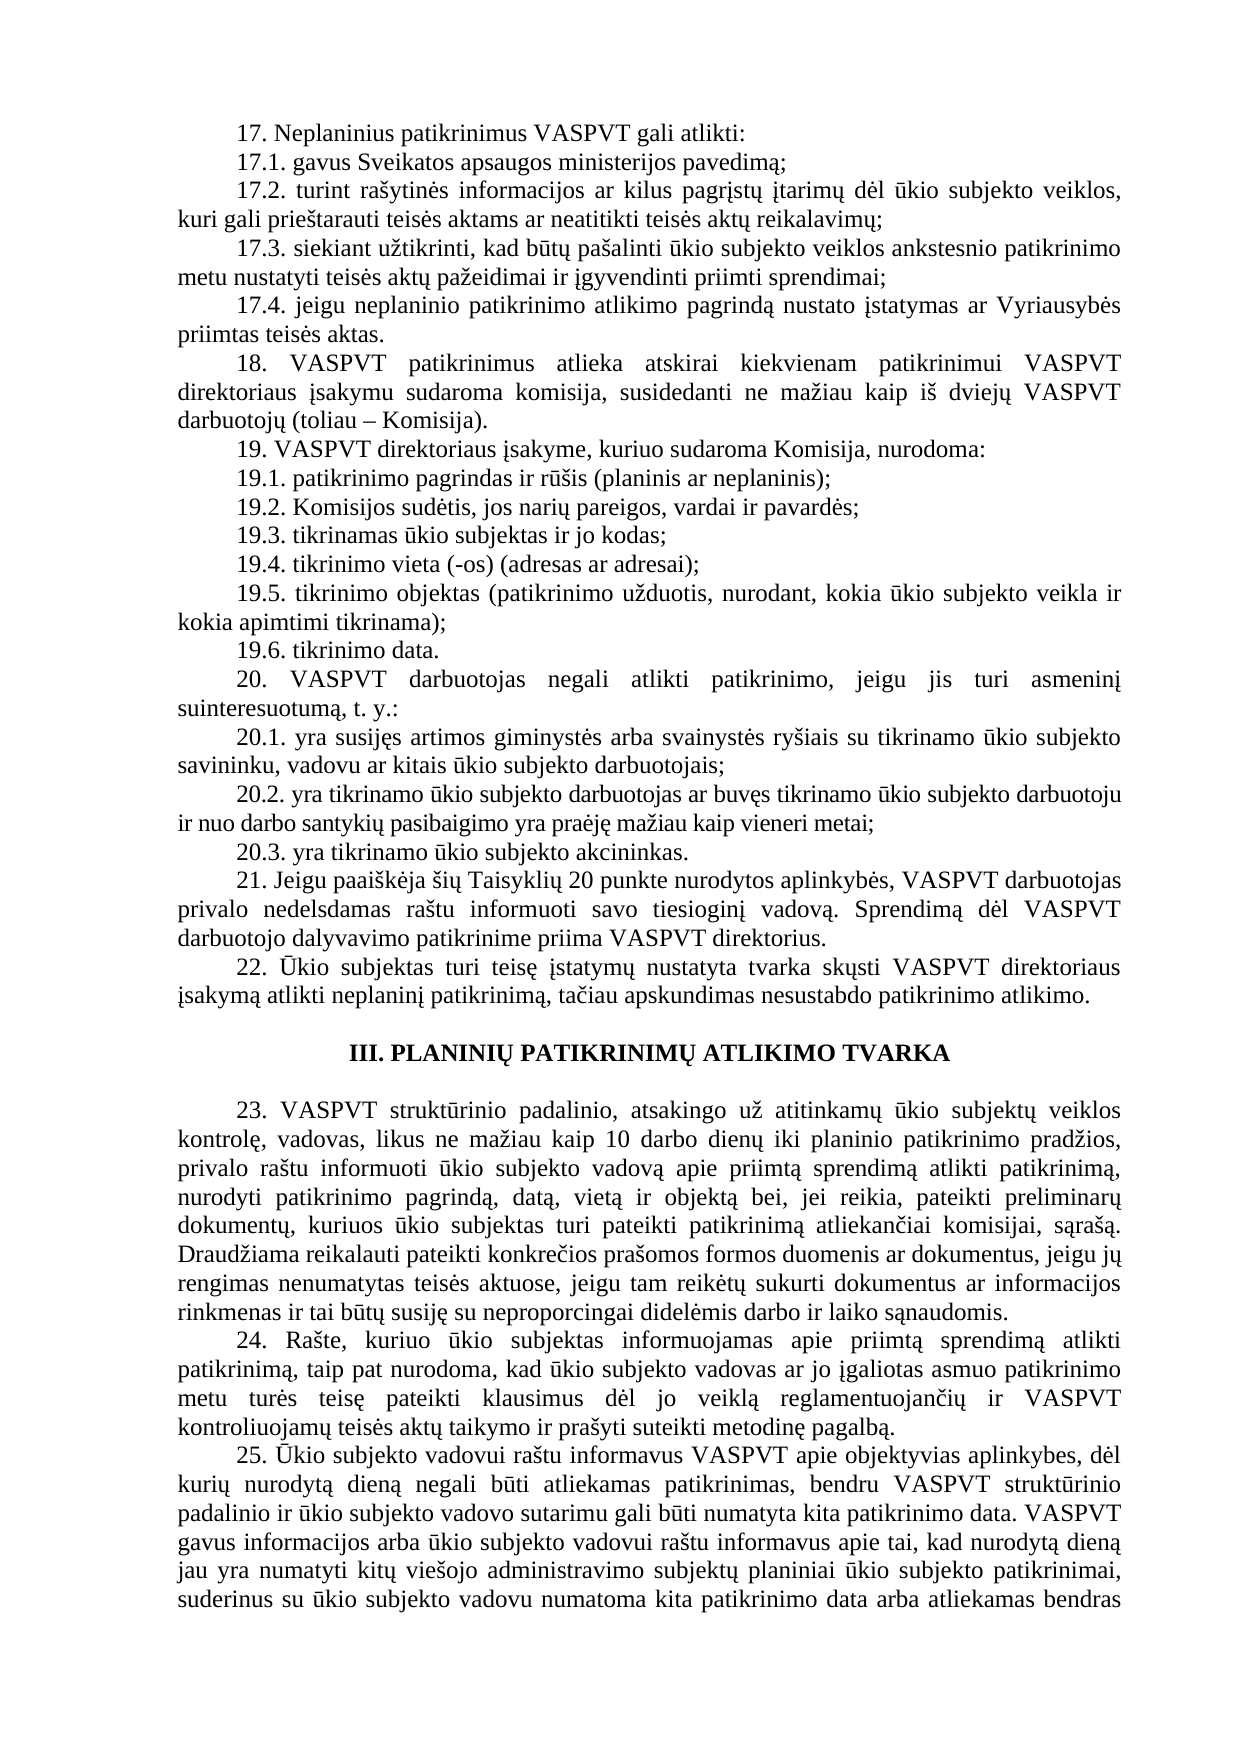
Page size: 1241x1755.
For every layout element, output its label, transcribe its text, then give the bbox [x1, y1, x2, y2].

text 24. Rašte, kuriuo ūkio subjektas informuojamas apie priimtą sprendimą atlikti patikrinimą, taip pat nurodoma, kad ūkio subjekto vadovas ar jo įgaliotas asmuo patikrinimo metu turės teisę pateikti klausimus dėl jo veiklą reglamentuojančių ir VASPVT kontroliuojamų teisės aktų taikymo ir prašyti suteikti metodinę pagalbą. [177, 1326, 1122, 1441]
text 20. VASPVT darbuotojas negali atlikti patikrinimo, jeigu jis turi asmeninį suinteresuotumą, t. y.: [177, 664, 1122, 722]
text 17. Neplaninius patikrinimus VASPVT gali atlikti: [177, 118, 1122, 147]
text 19.2. Komisijos sudėtis, jos narių pareigos, vardai ir pavardės; [177, 492, 1122, 521]
text 25. Ūkio subjekto vadovui raštu informavus VASPVT apie objektyvias aplinkybes, dėl kurių nurodytą dieną negali būti atliekamas patikrinimas, bendru VASPVT struktūrinio padalinio ir ūkio subjekto vadovo sutarimu gali būti numatyta kita patikrinimo data. VASPVT gavus informacijos arba ūkio subjekto vadovui raštu informavus apie tai, kad nurodytą dieną jau yra numatyti kitų viešojo administravimo subjektų planiniai ūkio subjekto patikrinimai, suderinus su ūkio subjekto vadovu numatoma kita patikrinimo data arba atliekamas bendras [177, 1441, 1122, 1613]
text 23. VASPVT struktūrinio padalinio, atsakingo už atitinkamų ūkio subjektų veiklos kontrolę, vadovas, likus ne mažiau kaip 10 darbo dienų iki planinio patikrinimo pradžios, privalo raštu informuoti ūkio subjekto vadovą apie priimtą sprendimą atlikti patikrinimą, nurodyti patikrinimo pagrindą, datą, vietą ir objektą bei, jei reikia, pateikti preliminarų dokumentų, kuriuos ūkio subjektas turi pateikti patikrinimą atliekančiai komisijai, sąrašą. Draudžiama reikalauti pateikti konkrečios prašomos formos duomenis ar dokumentus, jeigu jų rengimas nenumatytas teisės aktuose, jeigu tam reikėtų sukurti dokumentus ar informacijos rinkmenas ir tai būtų susiję su neproporcingai didelėmis darbo ir laiko sąnaudomis. [177, 1096, 1122, 1326]
text 19. VASPVT direktoriaus įsakyme, kuriuo sudaroma Komisija, nurodoma: [177, 434, 1122, 463]
text 18. VASPVT patikrinimus atlieka atskirai kiekvienam patikrinimui VASPVT direktoriaus įsakymu sudaroma komisija, susidedanti ne mažiau kaip iš dviejų VASPVT darbuotojų (toliau – Komisija). [177, 348, 1122, 434]
text 22. Ūkio subjektas turi teisę įstatymų nustatyta tvarka skųsti VASPVT direktoriaus įsakymą atlikti neplaninį patikrinimą, tačiau apskundimas nesustabdo patikrinimo atlikimo. [177, 952, 1122, 1009]
text 19.6. tikrinimo data. [177, 636, 1122, 664]
text 17.3. siekiant užtikrinti, kad būtų pašalinti ūkio subjekto veiklos ankstesnio patikrinimo metu nustatyti teisės aktų pažeidimai ir įgyvendinti priimti sprendimai; [177, 233, 1122, 291]
text 19.5. tikrinimo objektas (patikrinimo užduotis, nurodant, kokia ūkio subjekto veikla ir kokia apimtimi tikrinama); [177, 578, 1122, 636]
text III. PLANINIŲ PATIKRINIMŲ ATLIKIMO TVARKA [177, 1038, 1122, 1067]
text 17.2. turint rašytinės informacijos ar kilus pagrįstų įtarimų dėl ūkio subjekto veiklos, kuri gali prieštarauti teisės aktams ar neatitikti teisės aktų reikalavimų; [177, 176, 1122, 233]
text 20.1. yra susijęs artimos giminystės arba svainystės ryšiais su tikrinamo ūkio subjekto savininku, vadovu ar kitais ūkio subjekto darbuotojais; [177, 722, 1122, 779]
text 19.4. tikrinimo vieta (-os) (adresas ar adresai); [177, 549, 1122, 578]
text 20.3. yra tikrinamo ūkio subjekto akcininkas. [177, 837, 1122, 866]
text 19.3. tikrinamas ūkio subjektas ir jo kodas; [177, 521, 1122, 549]
text 17.1. gavus Sveikatos apsaugos ministerijos pavedimą; [177, 147, 1122, 176]
text 17.4. jeigu neplaninio patikrinimo atlikimo pagrindą nustato įstatymas ar Vyriausybės priimtas teisės aktas. [177, 291, 1122, 348]
text 19.1. patikrinimo pagrindas ir rūšis (planinis ar neplaninis); [177, 463, 1122, 492]
text 21. Jeigu paaiškėja šių Taisyklių 20 punkte nurodytos aplinkybės, VASPVT darbuotojas privalo nedelsdamas raštu informuoti savo tiesioginį vadovą. Sprendimą dėl VASPVT darbuotojo dalyvavimo patikrinime priima VASPVT direktorius. [177, 866, 1122, 952]
text 20.2. yra tikrinamo ūkio subjekto darbuotojas ar buvęs tikrinamo ūkio subjekto darbuotoju ir nuo darbo santykių pasibaigimo yra praėję mažiau kaip vieneri metai; [177, 779, 1122, 837]
